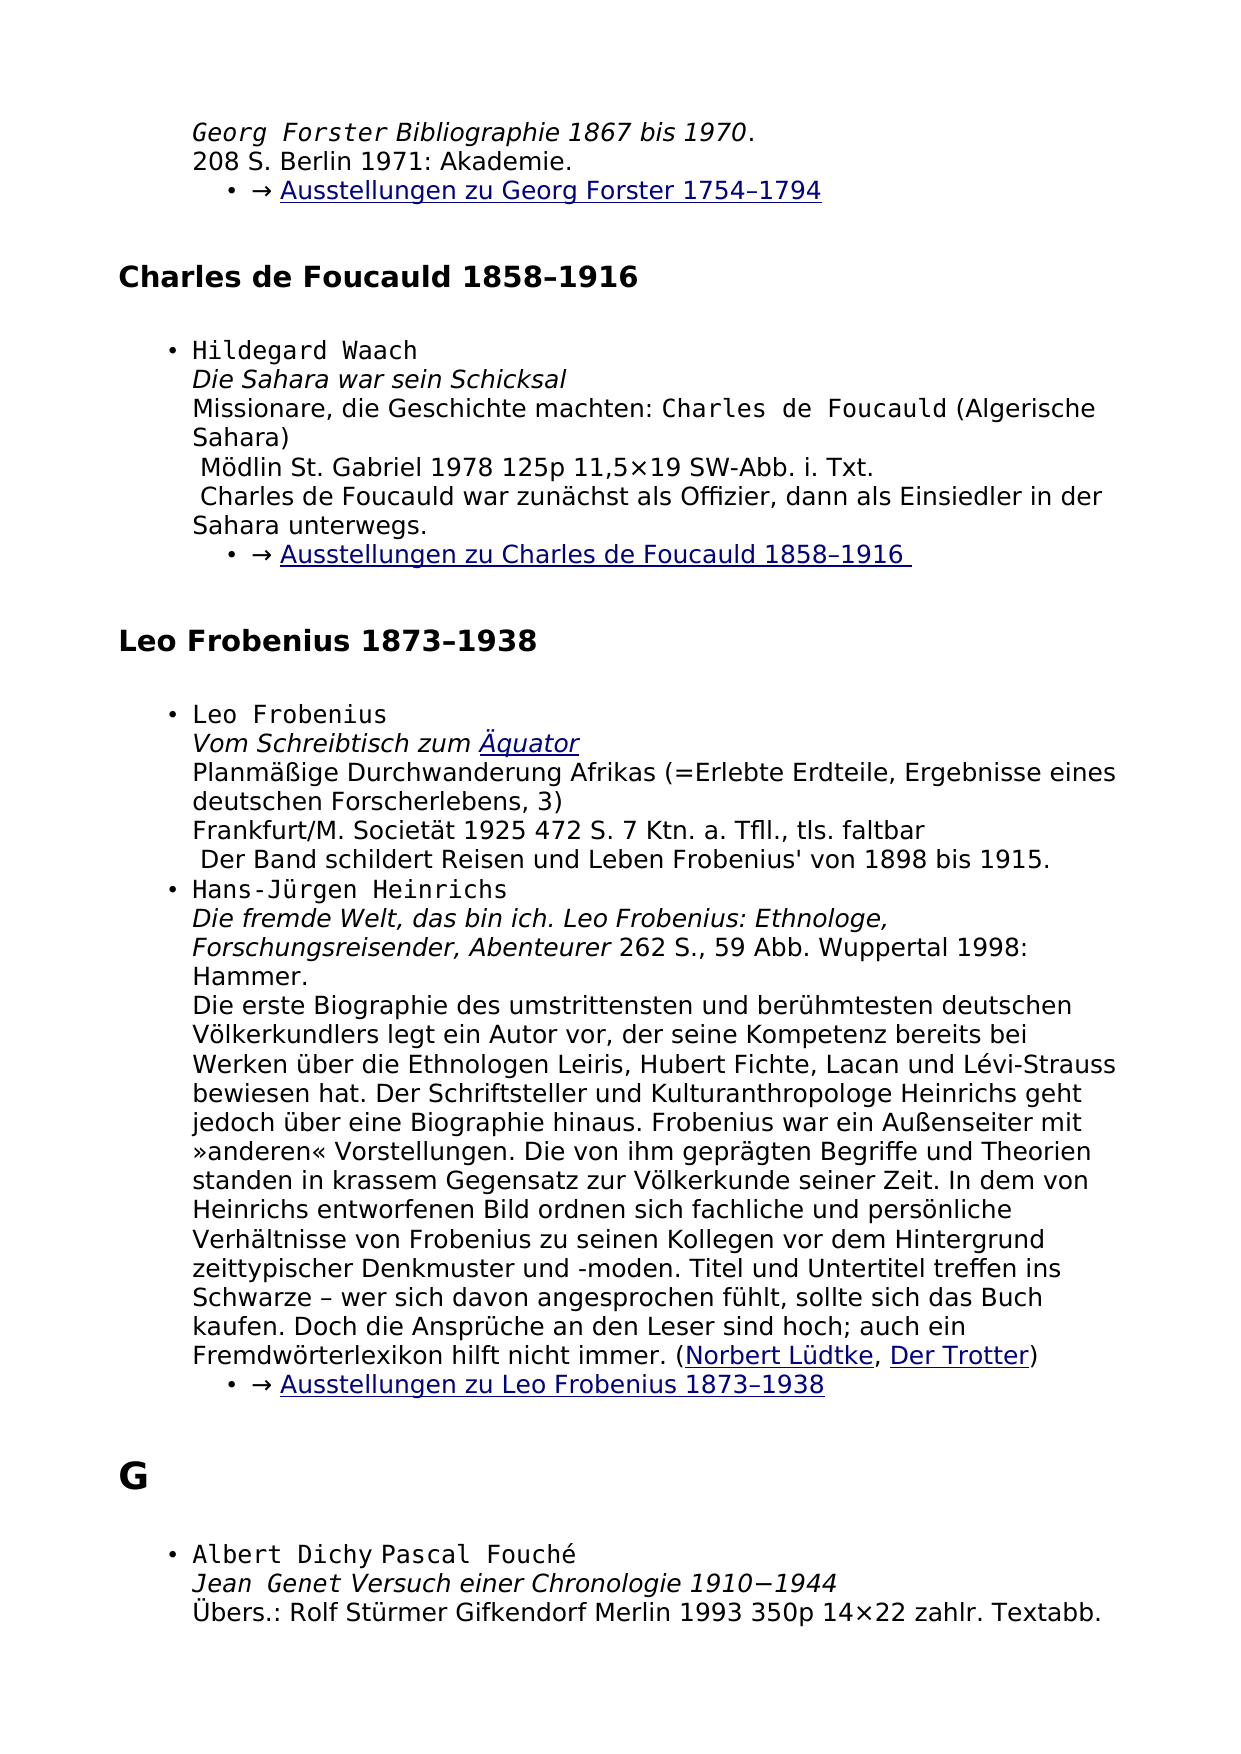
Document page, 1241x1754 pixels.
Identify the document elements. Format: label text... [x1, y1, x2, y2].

list Albert Dichy Pascal Fouché Jean Genet Versuch einer Chronologie 1910−1944 Übers.: Rolf Stürmer Gifkendorf Merlin 1993 350p 14×22 zahlr. Textabb. [177, 1540, 1122, 1627]
subtitle G [118, 1454, 1122, 1498]
list Leo Frobenius Vom Schreibtisch zum Äquator Planmäßige Durchwanderung Afrikas (=Erlebte Erdteile, Ergebnisse eines deutschen Forscherlebens, 3) Frankfurt/M. Societät 1925 472 S. 7 Ktn. a. Tfll., tls. faltbar Der Band schildert Reisen und Leben Frobenius' von 1898 bis 1915. [177, 700, 1122, 875]
list Georg Forster Bibliographie 1867 bis 1970. 208 S. Berlin 1971: Akademie. [177, 118, 1122, 176]
list → Ausstellungen zu Charles de Foucauld 1858–1916 [236, 540, 1122, 569]
list Hildegard Waach Die Sahara war sein Schicksal Missionare, die Geschichte machten: Charles de Foucauld (Algerische Sahara) Mödlin St. Gabriel 1978 125p 11,5×19 SW-Abb. i. Txt. Charles de Foucauld war zunächst als Offizier, dann als Einsiedler in der Sahara unterwegs. [177, 336, 1122, 540]
subtitle Charles de Foucauld 1858–1916 [118, 260, 1122, 294]
list Hans-Jürgen Heinrichs Die fremde Welt, das bin ich. Leo Frobenius: Ethnologe, Forschungsreisender, Abenteurer 262 S., 59 Abb. Wuppertal 1998: Hammer. Die erste Biographie des umstrittensten und berühmtesten deutschen Völkerkundlers legt ein Autor vor, der seine Kompetenz bereits bei Werken über die Ethnologen Leiris, Hubert Fichte, Lacan und Lévi-Strauss bewiesen hat. Der Schriftsteller und Kulturanthropologe Heinrichs geht jedoch über eine Biographie hinaus. Frobenius war ein Außenseiter mit »anderen« Vorstellungen. Die von ihm geprägten Begriffe und Theorien standen in krassem Gegensatz zur Völkerkunde seiner Zeit. In dem von Heinrichs entworfenen Bild ordnen sich fachliche und persönliche Verhältnisse von Frobenius zu seinen Kollegen vor dem Hintergrund zeittypischer Denkmuster und -moden. Titel und Untertitel treffen ins Schwarze – wer sich davon angesprochen fühlt, sollte sich das Buch kaufen. Doch die Ansprüche an den Leser sind hoch; auch ein Fremdwörterlexikon hilft nicht immer. (Norbert Lüdtke, Der Trotter) [177, 875, 1122, 1371]
subtitle Leo Frobenius 1873–1938 [118, 624, 1122, 658]
list → Ausstellungen zu Georg Forster 1754–1794 [236, 176, 1122, 206]
list → Ausstellungen zu Leo Frobenius 1873–1938 [236, 1371, 1122, 1400]
